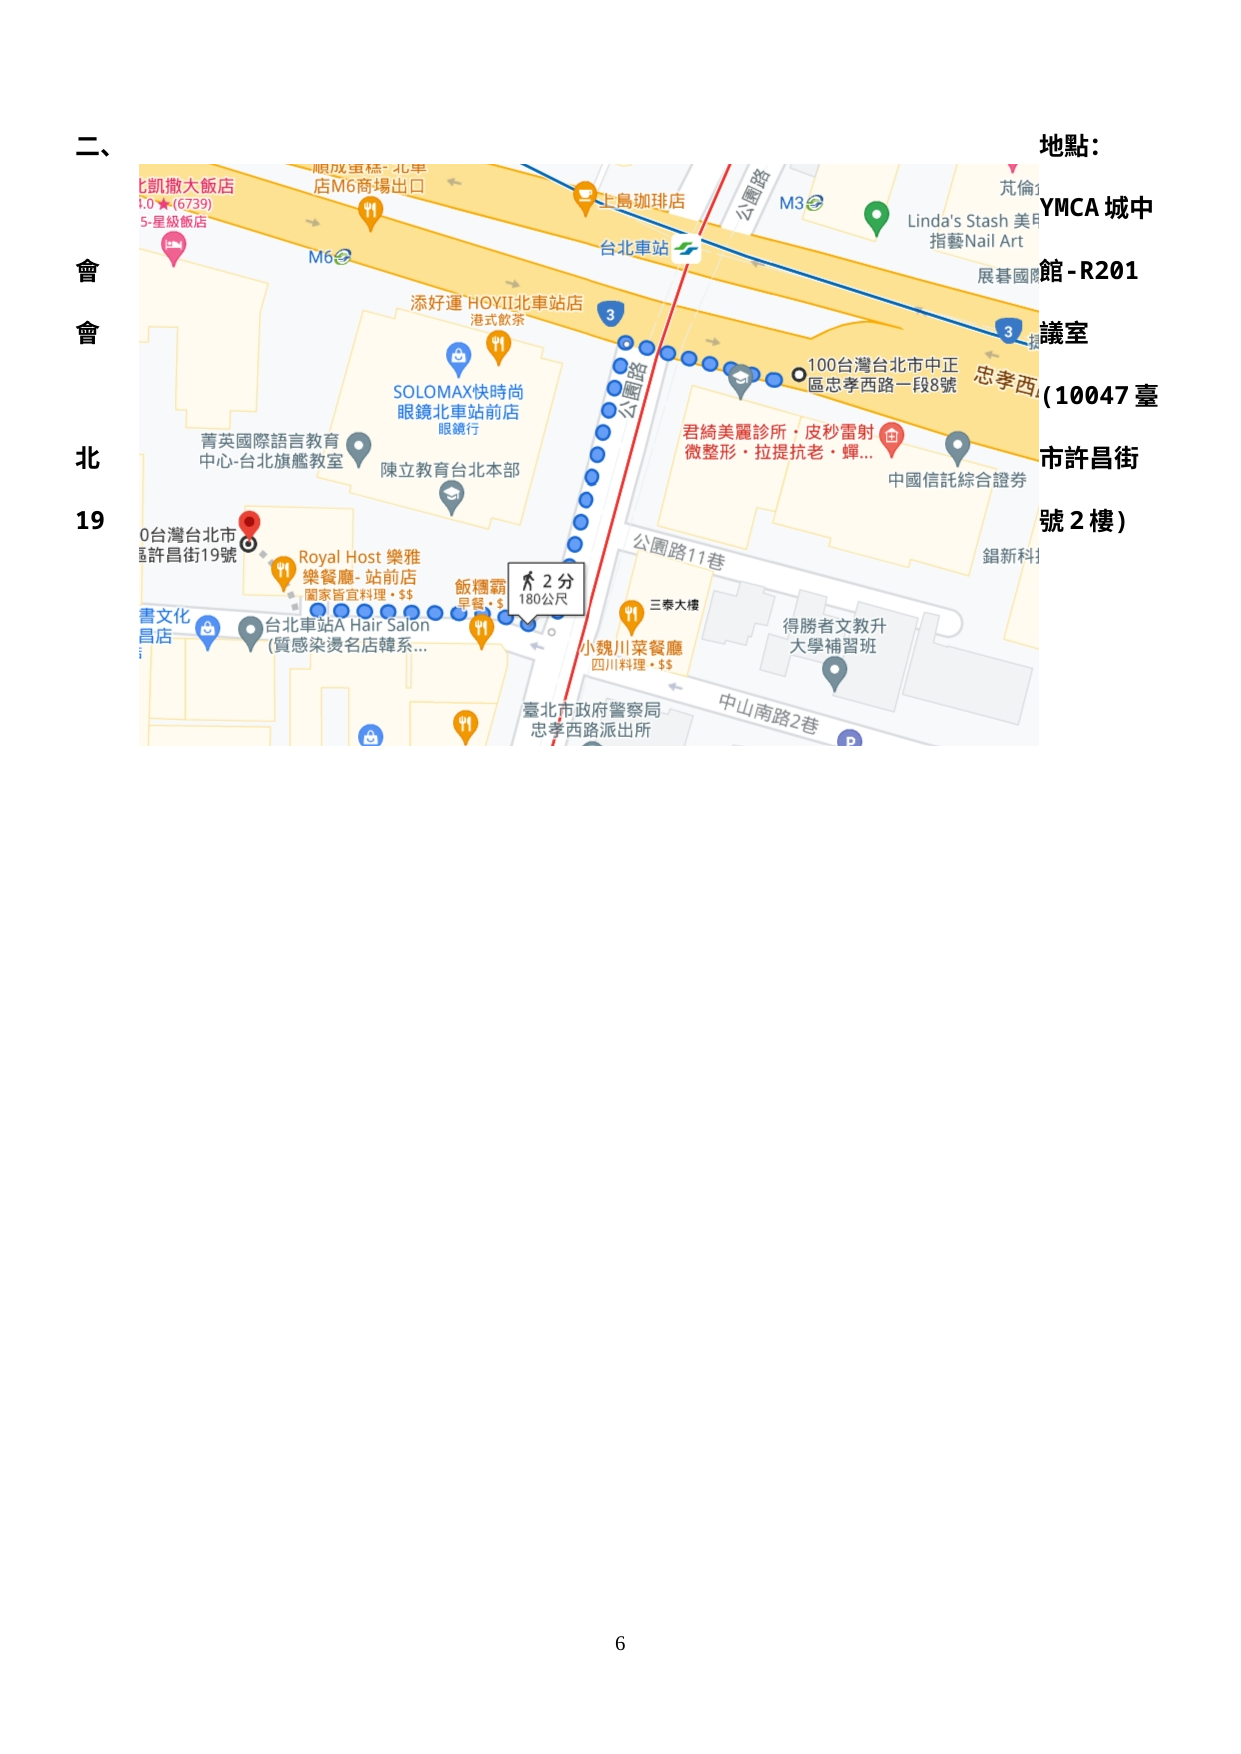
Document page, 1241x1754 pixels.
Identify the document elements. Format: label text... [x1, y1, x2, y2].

text 二、地點：YMCA城中會館-R201會議室 (10047臺北市許昌街19號2樓) [75, 103, 1165, 540]
